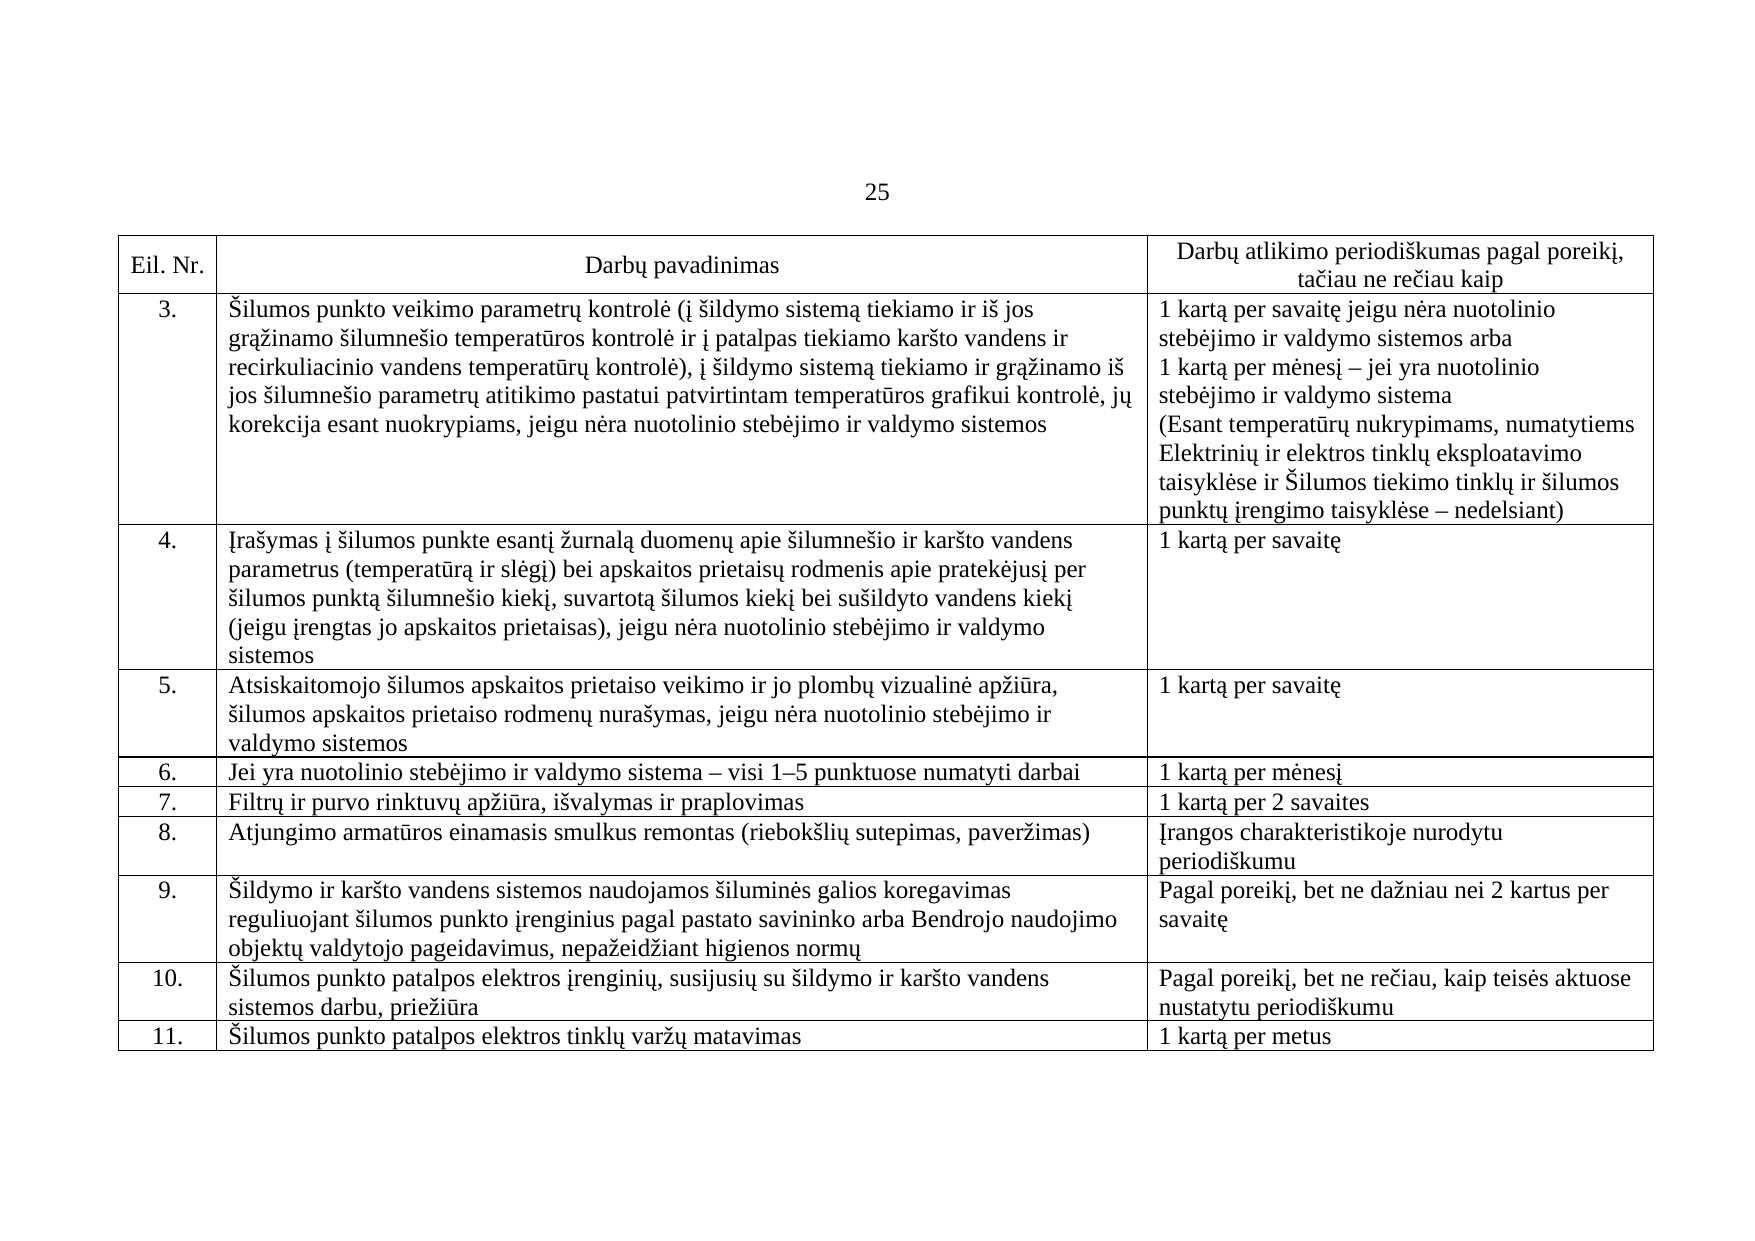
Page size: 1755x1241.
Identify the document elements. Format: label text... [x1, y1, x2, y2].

table_cell Pagal poreikį, bet ne dažniau nei 2 kartus per savaitę [1148, 876, 1653, 962]
table_cell 1 kartą per savaitę [1148, 525, 1653, 669]
table_cell 6. [119, 758, 216, 786]
table_cell 4. [119, 525, 216, 669]
table_cell 9. [119, 876, 216, 962]
table_cell Šilumos punkto patalpos elektros įrenginių, susijusių su šildymo ir karšto vandens sistemos darbu, priežiūra [217, 963, 1147, 1020]
table_header Darbų pavadinimas [217, 236, 1147, 293]
table_cell 10. [119, 963, 216, 1020]
table_header Eil. Nr. [119, 236, 216, 293]
table_cell 1 kartą per savaitę jeigu nėra nuotolinio stebėjimo ir valdymo sistemos arba 1 kartą per mėnesį – jei yra nuotolinio stebėjimo ir valdymo sistema (Esant temperatūrų nukrypimams, numatytiems Elektrinių ir elektros tinklų eksploatavimo taisyklėse ir Šilumos tiekimo tinklų ir šilumos punktų įrengimo taisyklėse – nedelsiant) [1148, 294, 1653, 524]
table_cell 5. [119, 670, 216, 756]
table_cell Filtrų ir purvo rinktuvų apžiūra, išvalymas ir praplovimas [217, 787, 1147, 816]
table_cell Atjungimo armatūros einamasis smulkus remontas (riebokšlių sutepimas, paveržimas) [217, 817, 1147, 874]
table_cell 3. [119, 294, 216, 524]
table_cell 11. [119, 1021, 216, 1050]
table_cell 1 kartą per savaitę [1148, 670, 1653, 756]
table_cell 1 kartą per 2 savaites [1148, 787, 1653, 816]
table_cell Šilumos punkto veikimo parametrų kontrolė (į šildymo sistemą tiekiamo ir iš jos grąžinamo šilumnešio temperatūros kontrolė ir į patalpas tiekiamo karšto vandens ir recirkuliacinio vandens temperatūrų kontrolė), į šildymo sistemą tiekiamo ir grąžinamo iš jos šilumnešio parametrų atitikimo pastatui patvirtintam temperatūros grafikui kontrolė, jų korekcija esant nuokrypiams, jeigu nėra nuotolinio stebėjimo ir valdymo sistemos [217, 294, 1147, 524]
table_cell 1 kartą per mėnesį [1148, 758, 1653, 786]
table_cell Įrangos charakteristikoje nurodytu periodiškumu [1148, 817, 1653, 874]
table_cell Atsiskaitomojo šilumos apskaitos prietaiso veikimo ir jo plombų vizualinė apžiūra, šilumos apskaitos prietaiso rodmenų nurašymas, jeigu nėra nuotolinio stebėjimo ir valdymo sistemos [217, 670, 1147, 756]
table_cell Šildymo ir karšto vandens sistemos naudojamos šiluminės galios koregavimas reguliuojant šilumos punkto įrenginius pagal pastato savininko arba Bendrojo naudojimo objektų valdytojo pageidavimus, nepažeidžiant higienos normų [217, 876, 1147, 962]
table_cell 8. [119, 817, 216, 874]
table_cell 1 kartą per metus [1148, 1021, 1653, 1050]
table_cell 7. [119, 787, 216, 816]
table_cell Įrašymas į šilumos punkte esantį žurnalą duomenų apie šilumnešio ir karšto vandens parametrus (temperatūrą ir slėgį) bei apskaitos prietaisų rodmenis apie pratekėjusį per šilumos punktą šilumnešio kiekį, suvartotą šilumos kiekį bei sušildyto vandens kiekį (jeigu įrengtas jo apskaitos prietaisas), jeigu nėra nuotolinio stebėjimo ir valdymo sistemos [217, 525, 1147, 669]
table_cell Jei yra nuotolinio stebėjimo ir valdymo sistema – visi 1–5 punktuose numatyti darbai [217, 758, 1147, 786]
table_cell Pagal poreikį, bet ne rečiau, kaip teisės aktuose nustatytu periodiškumu [1148, 963, 1653, 1020]
table_header Darbų atlikimo periodiškumas pagal poreikį, tačiau ne rečiau kaip [1148, 236, 1653, 293]
table_cell Šilumos punkto patalpos elektros tinklų varžų matavimas [217, 1021, 1147, 1050]
